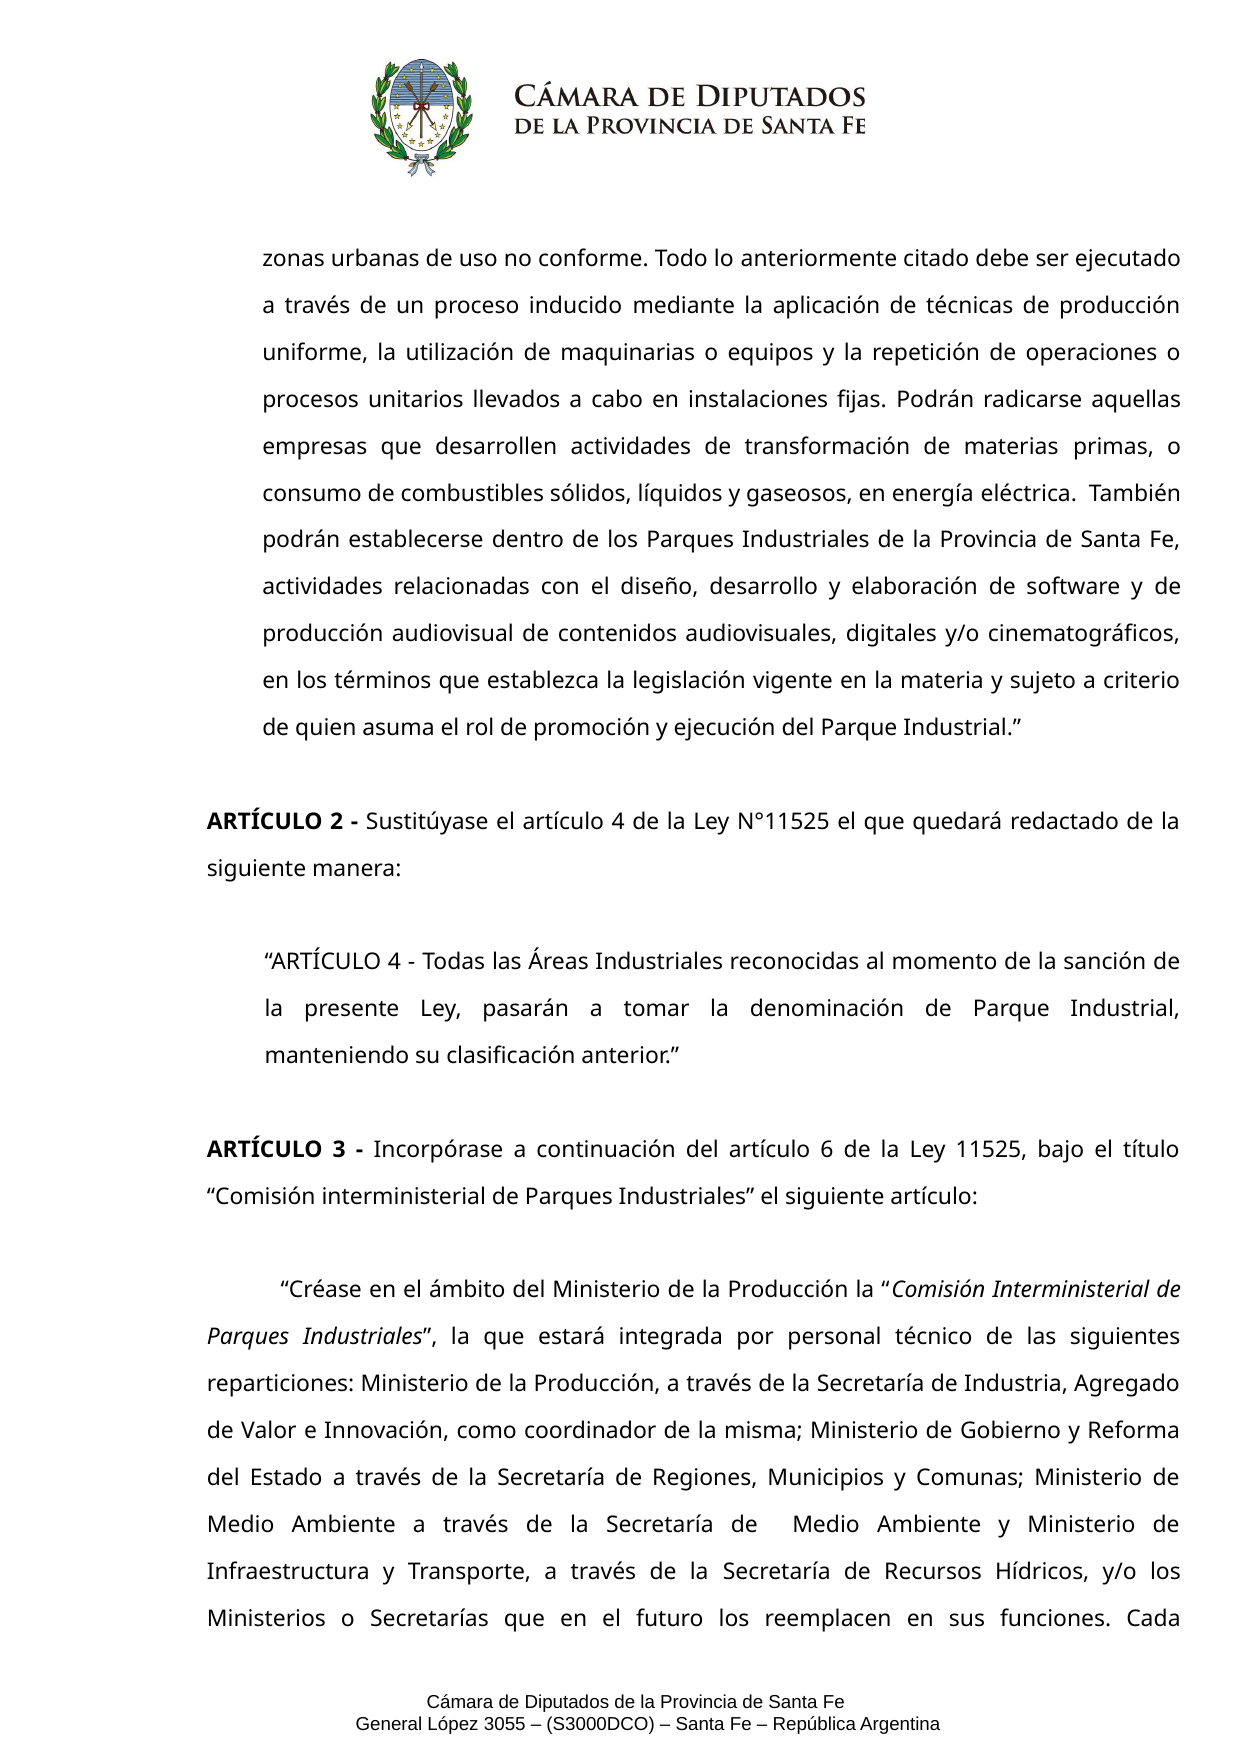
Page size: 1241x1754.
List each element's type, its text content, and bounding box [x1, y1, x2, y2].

text “Créase en el ámbito del Ministerio de la Producción la “Comisión Interministerial de Parques Industriales”, la que estará integrada por personal técnico de las siguientes reparticiones: Ministerio de la Producción, a través de la Secretaría de Industria, Agregado de Valor e Innovación, como coordinador de la misma; Ministerio de Gobierno y Reforma del Estado a través de la Secretaría de Regiones, Municipios y Comunas; Ministerio de Medio Ambiente a través de la Secretaría de Medio Ambiente y Ministerio de Infraestructura y Transporte, a través de la Secretaría de Recursos Hídricos, y/o los Ministerios o Secretarías que en el futuro los reemplacen en sus funciones. Cada [207, 1273, 1181, 1633]
picture [370, 59, 866, 181]
text zonas urbanas de uso no conforme. Todo lo anteriormente citado debe ser ejecutado a través de un proceso inducido mediante la aplicación de técnicas de producción uniforme, la utilización de maquinarias o equipos y la repetición de operaciones o procesos unitarios llevados a cabo en instalaciones fijas. Podrán radicarse aquellas empresas que desarrollen actividades de transformación de materias primas, o consumo de combustibles sólidos, líquidos y gaseosos, en energía eléctrica. También podrán establecerse dentro de los Parques Industriales de la Provincia de Santa Fe, actividades relacionadas con el diseño, desarrollo y elaboración de software y de producción audiovisual de contenidos audiovisuales, digitales y/o cinematográficos, en los términos que establezca la legislación vigente en la materia y sujeto a criterio de quien asuma el rol de promoción y ejecución del Parque Industrial.” [262, 242, 1181, 742]
text ARTÍCULO 3 - Incorpórase a continuación del artículo 6 de la Ley 11525, bajo el título “Comisión interministerial de Parques Industriales” el siguiente artículo: [207, 1133, 1181, 1211]
text ARTÍCULO 2 - Sustitúyase el artículo 4 de la Ley N°11525 el que quedará redactado de la siguiente manera: [207, 805, 1181, 883]
text “ARTÍCULO 4 - Todas las Áreas Industriales reconocidas al momento de la sanción de la presente Ley, pasarán a tomar la denominación de Parque Industrial, manteniendo su clasificación anterior.” [264, 945, 1181, 1070]
